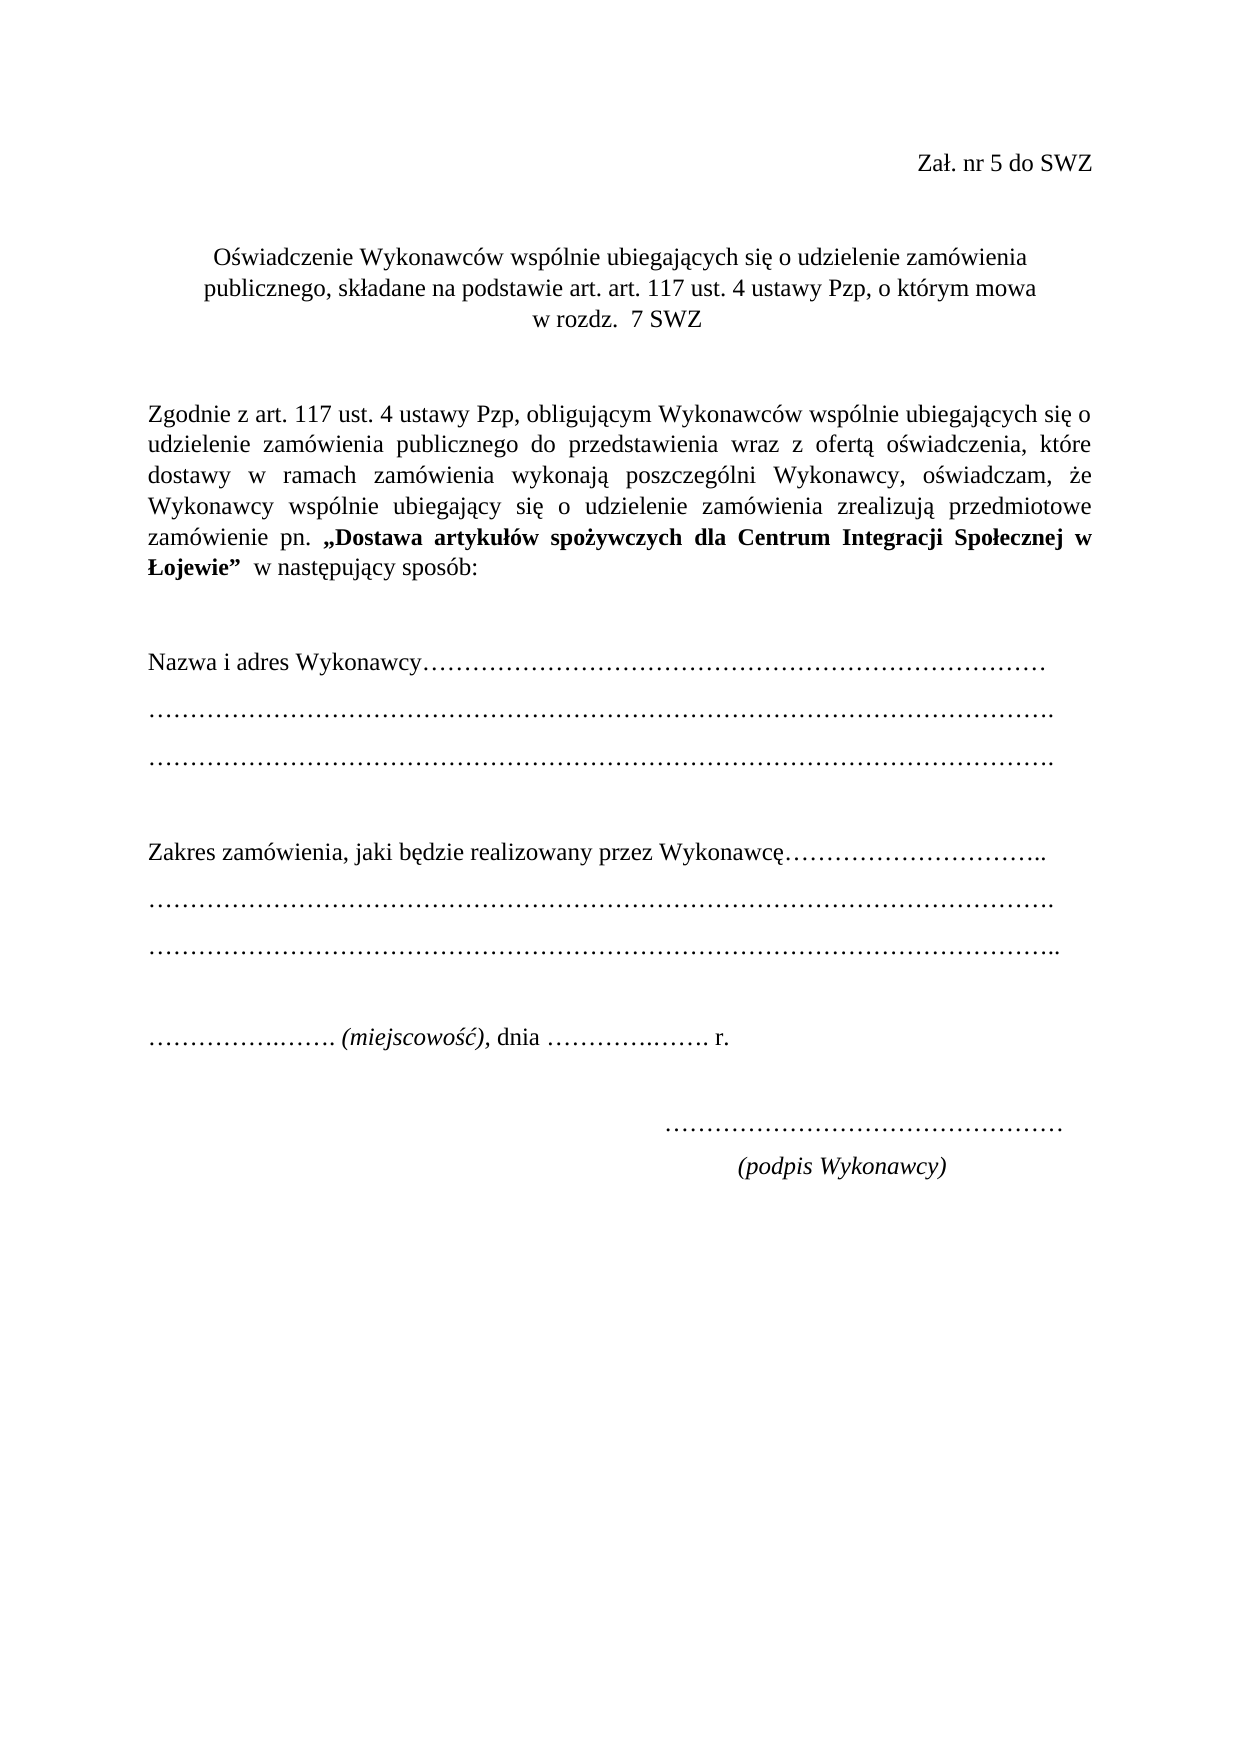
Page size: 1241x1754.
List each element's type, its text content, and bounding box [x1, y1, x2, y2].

text ………………………………………………………………………………………………. [148, 884, 1093, 913]
text ……………………………………………………………………………………………….. [148, 931, 1093, 960]
text Nazwa i adres Wykonawcy………………………………………………………………… [148, 647, 1093, 676]
text Zakres zamówienia, jaki będzie realizowany przez Wykonawcę………………………….. [148, 837, 1093, 865]
text ………………………………………… [148, 1108, 1093, 1137]
text ………………………………………………………………………………………………. [148, 694, 1093, 723]
text (podpis Wykonawcy) [664, 1151, 1093, 1180]
text Zgodnie z art. 117 ust. 4 ustawy Pzp, obligującym Wykonawców wspólnie ubiegających się o udzielenie zamówienia publicznego do przedstawienia wraz z ofertą oświadczenia, które dostawy w ramach zamówienia wykonają poszczególni Wykonawcy, oświadczam, że Wykonawcy wspólnie ubiegający się o udzielenie zamówienia zrealizują przedmiotowe zamówienie pn. „Dostawa artykułów spożywczych dla Centrum Integracji Społecznej w Łojewie” w następujący sposób: [148, 399, 1093, 581]
text …………….……. (miejscowość), dnia ………….……. r. [148, 1022, 1093, 1051]
text Zał. nr 5 do SWZ [148, 148, 1093, 176]
text ………………………………………………………………………………………………. [148, 742, 1093, 771]
text Oświadczenie Wykonawców wspólnie ubiegających się o udzielenie zamówienia publicznego, składane na podstawie art. art. 117 ust. 4 ustawy Pzp, o którym mowa w rozdz. 7 SWZ [148, 242, 1093, 333]
